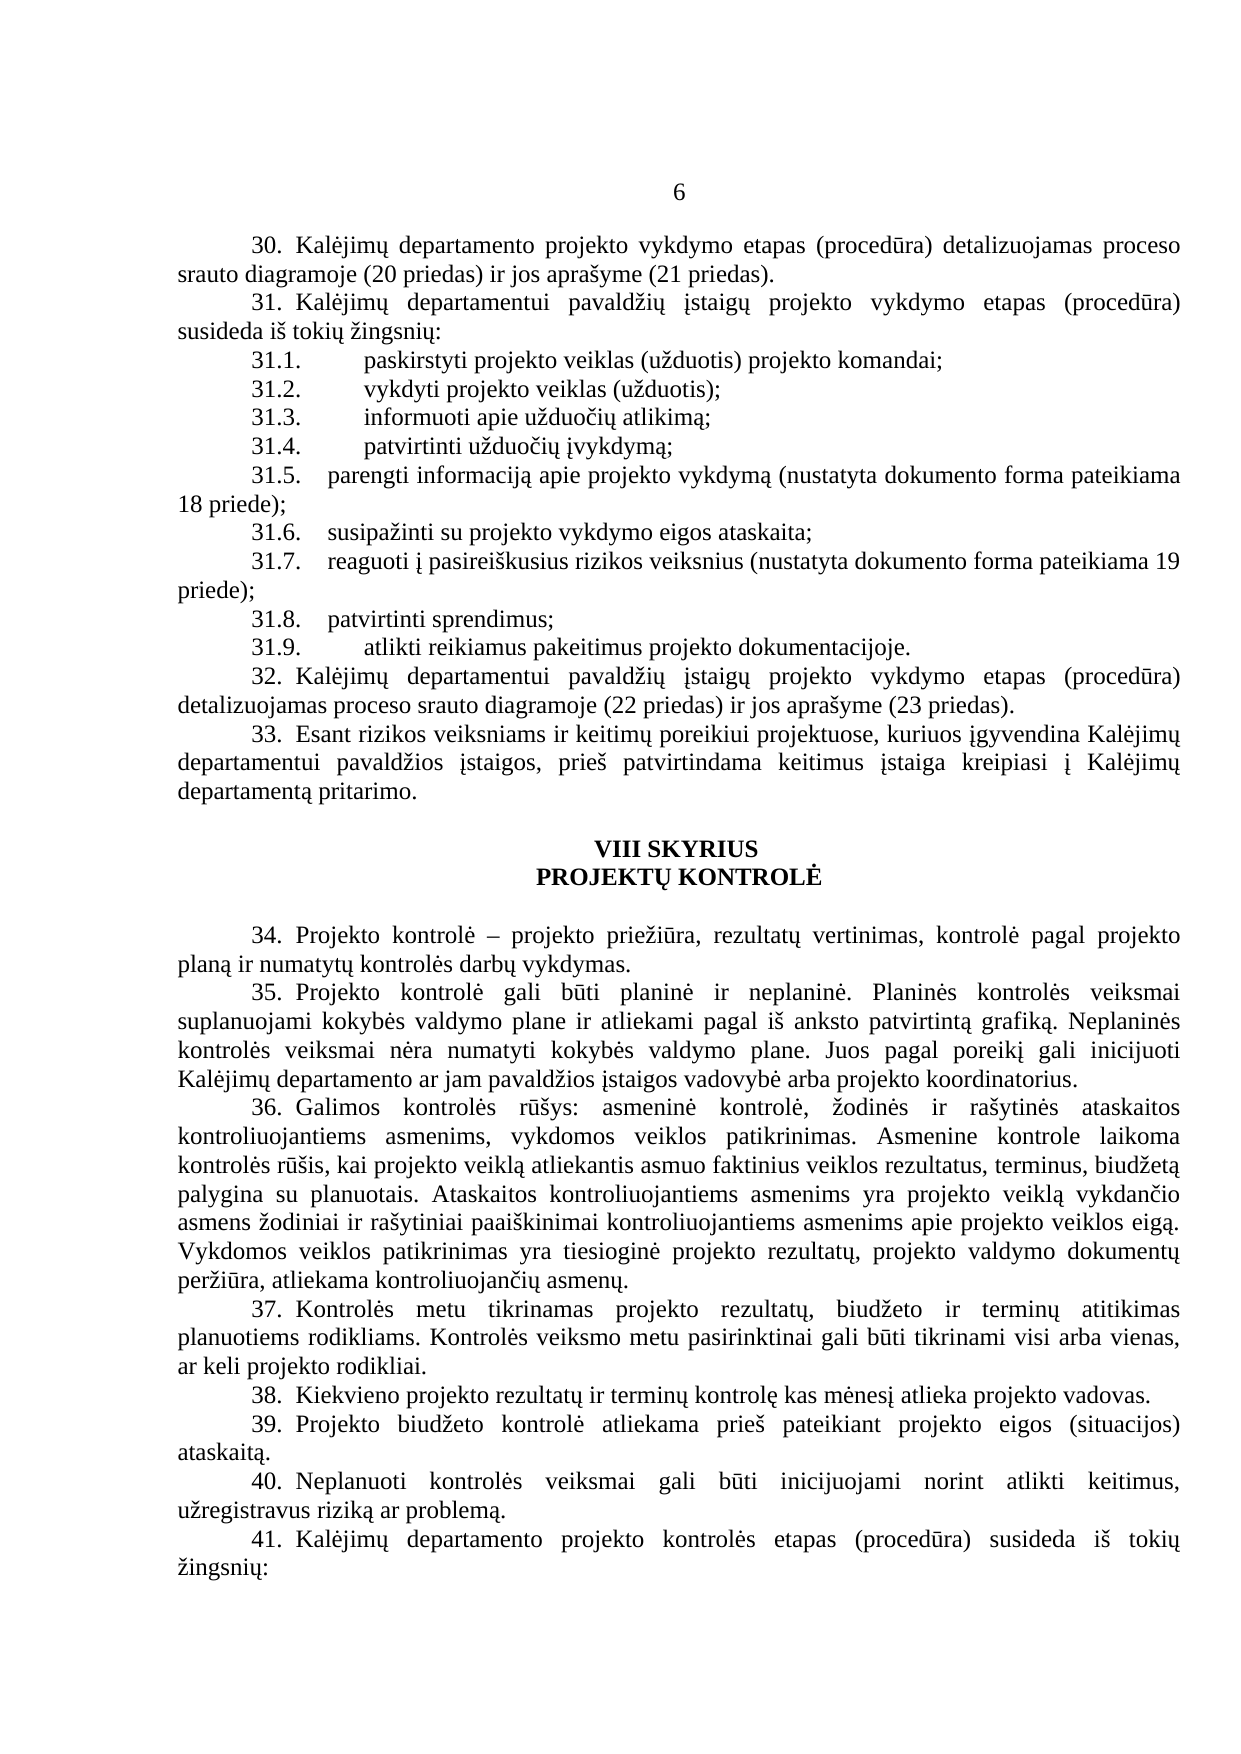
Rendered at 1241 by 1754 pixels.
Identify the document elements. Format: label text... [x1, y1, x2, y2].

text 31. Kalėjimų departamentui pavaldžių įstaigų projekto vykdymo etapas (procedūra) susideda iš tokių žingsnių: [177, 287, 1181, 345]
text 31.9. atlikti reikiamus pakeitimus projekto dokumentacijoje. [251, 632, 1181, 661]
text 31.4. patvirtinti užduočių įvykdymą; [251, 431, 1181, 460]
text PROJEKTŲ KONTROLĖ [177, 862, 1181, 891]
text 39. Projekto biudžeto kontrolė atliekama prieš pateikiant projekto eigos (situacijos) ataskaitą. [177, 1409, 1181, 1466]
text 31.3. informuoti apie užduočių atlikimą; [251, 402, 1181, 431]
text 33. Esant rizikos veiksniams ir keitimų poreikiui projektuose, kuriuos įgyvendina Kalėjimų departamentui pavaldžios įstaigos, prieš patvirtindama keitimus įstaiga kreipiasi į Kalėjimų departamentą pritarimo. [177, 719, 1181, 805]
text 35. Projekto kontrolė gali būti planinė ir neplaninė. Planinės kontrolės veiksmai suplanuojami kokybės valdymo plane ir atliekami pagal iš anksto patvirtintą grafiką. Neplaninės kontrolės veiksmai nėra numatyti kokybės valdymo plane. Juos pagal poreikį gali inicijuoti Kalėjimų departamento ar jam pavaldžios įstaigos vadovybė arba projekto koordinatorius. [177, 977, 1181, 1092]
text 31.6. susipažinti su projekto vykdymo eigos ataskaita; [177, 517, 1181, 546]
text 36. Galimos kontrolės rūšys: asmeninė kontrolė, žodinės ir rašytinės ataskaitos kontroliuojantiems asmenims, vykdomos veiklos patikrinimas. Asmenine kontrole laikoma kontrolės rūšis, kai projekto veiklą atliekantis asmuo faktinius veiklos rezultatus, terminus, biudžetą palygina su planuotais. Ataskaitos kontroliuojantiems asmenims yra projekto veiklą vykdančio asmens žodiniai ir rašytiniai paaiškinimai kontroliuojantiems asmenims apie projekto veiklos eigą. Vykdomos veiklos patikrinimas yra tiesioginė projekto rezultatų, projekto valdymo dokumentų peržiūra, atliekama kontroliuojančių asmenų. [177, 1092, 1181, 1294]
text 34. Projekto kontrolė – projekto priežiūra, rezultatų vertinimas, kontrolė pagal projekto planą ir numatytų kontrolės darbų vykdymas. [177, 920, 1181, 977]
text 31.8. patvirtinti sprendimus; [177, 604, 1181, 632]
text 31.1. paskirstyti projekto veiklas (užduotis) projekto komandai; [251, 345, 1181, 374]
text 37. Kontrolės metu tikrinamas projekto rezultatų, biudžeto ir terminų atitikimas planuotiems rodikliams. Kontrolės veiksmo metu pasirinktinai gali būti tikrinami visi arba vienas, ar keli projekto rodikliai. [177, 1294, 1181, 1380]
text 31.2. vykdyti projekto veiklas (užduotis); [251, 374, 1181, 402]
text 38. Kiekvieno projekto rezultatų ir terminų kontrolę kas mėnesį atlieka projekto vadovas. [177, 1380, 1181, 1409]
text 31.7. reaguoti į pasireiškusius rizikos veiksnius (nustatyta dokumento forma pateikiama 19 priede); [177, 546, 1181, 604]
text 40. Neplanuoti kontrolės veiksmai gali būti inicijuojami norint atlikti keitimus, užregistravus riziką ar problemą. [177, 1466, 1181, 1524]
text 32. Kalėjimų departamentui pavaldžių įstaigų projekto vykdymo etapas (procedūra) detalizuojamas proceso srauto diagramoje (22 priedas) ir jos aprašyme (23 priedas). [177, 661, 1181, 719]
text VIII SKYRIUS [177, 834, 1181, 862]
text 30. Kalėjimų departamento projekto vykdymo etapas (procedūra) detalizuojamas proceso srauto diagramoje (20 priedas) ir jos aprašyme (21 priedas). [177, 230, 1181, 287]
text 31.5. parengti informaciją apie projekto vykdymą (nustatyta dokumento forma pateikiama 18 priede); [177, 460, 1181, 517]
text 41. Kalėjimų departamento projekto kontrolės etapas (procedūra) susideda iš tokių žingsnių: [177, 1524, 1181, 1581]
